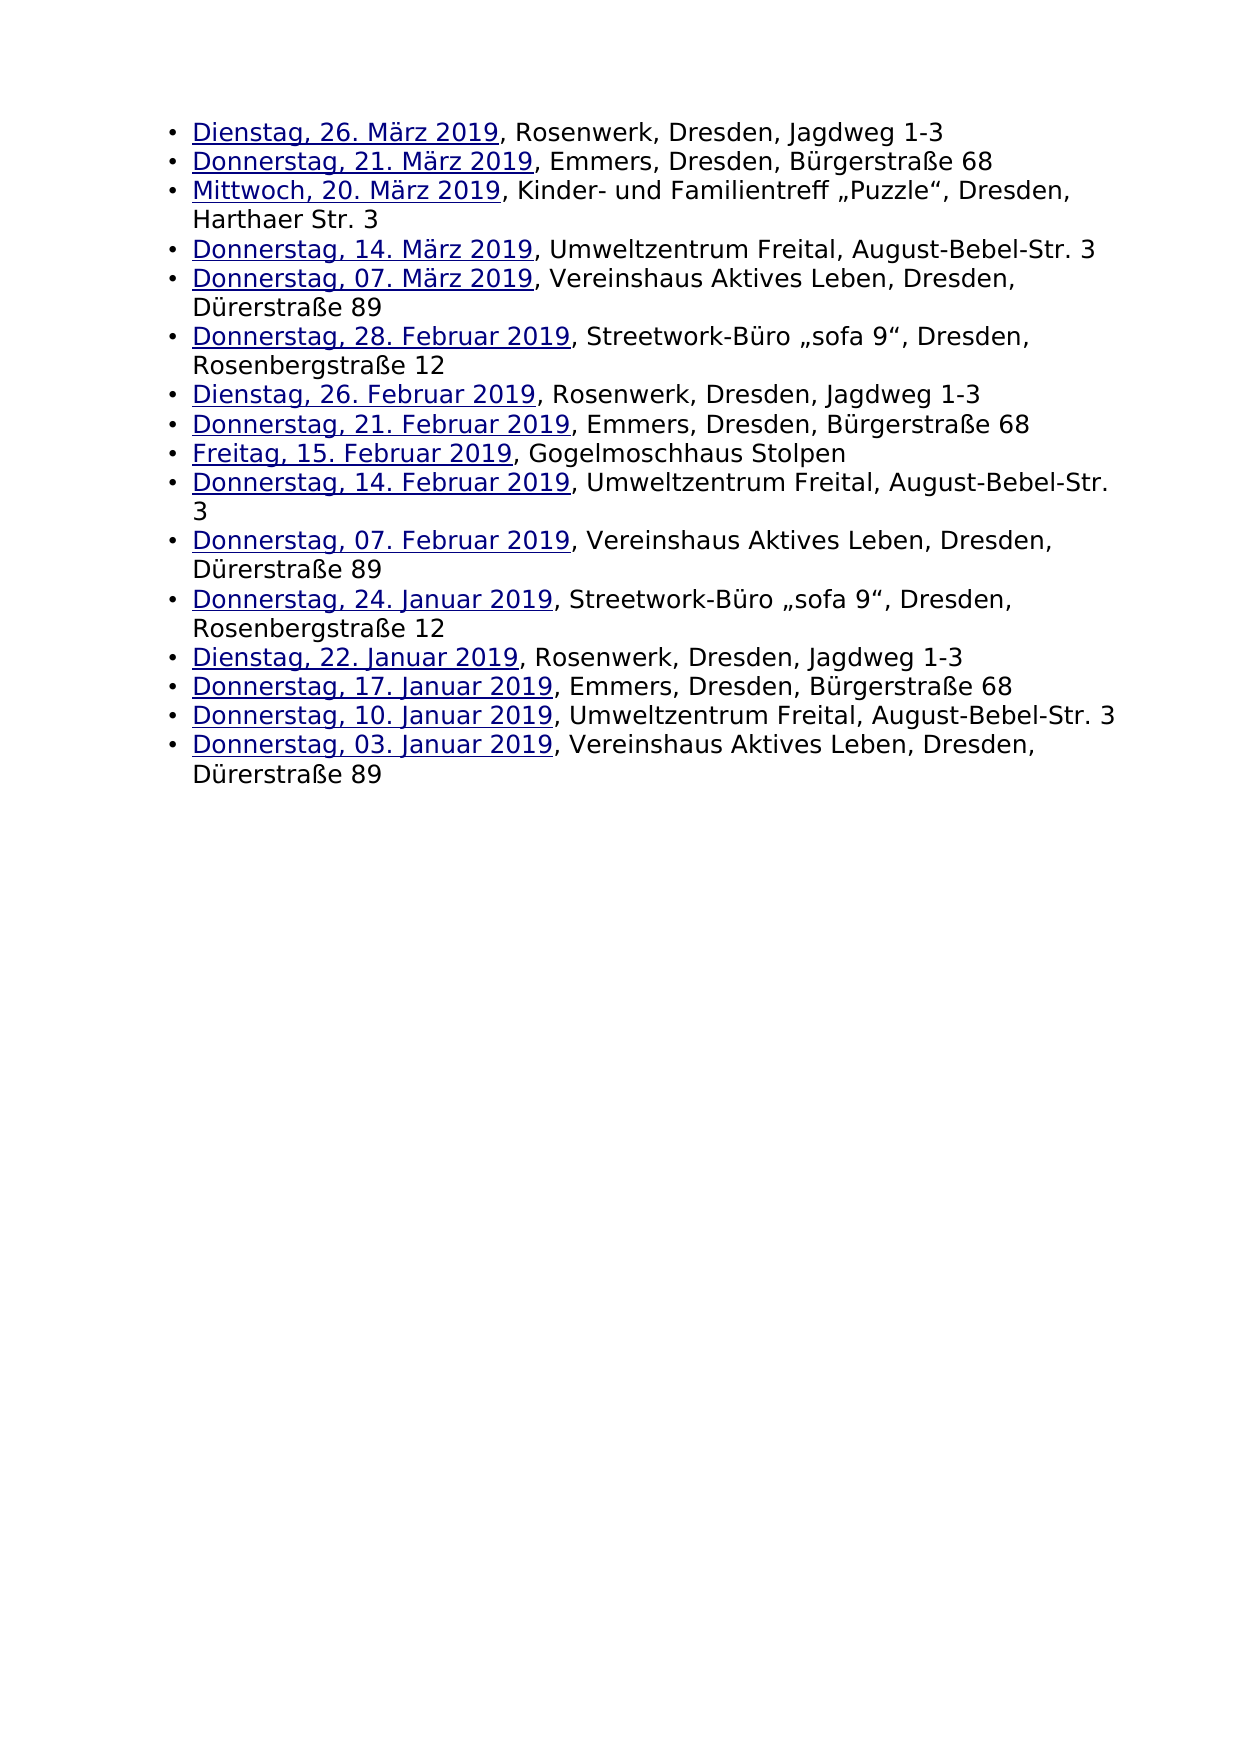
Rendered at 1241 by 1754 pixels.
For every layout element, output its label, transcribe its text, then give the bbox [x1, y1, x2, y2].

list Donnerstag, 07. März 2019, Vereinshaus Aktives Leben, Dresden, Dürerstraße 89 [177, 264, 1122, 322]
list Donnerstag, 03. Januar 2019, Vereinshaus Aktives Leben, Dresden, Dürerstraße 89 [177, 731, 1122, 789]
list Mittwoch, 20. März 2019, Kinder- und Familientreff „Puzzle“, Dresden, Harthaer Str. 3 [177, 176, 1122, 235]
list Donnerstag, 14. März 2019, Umweltzentrum Freital, August-Bebel-Str. 3 [177, 235, 1122, 264]
list Donnerstag, 28. Februar 2019, Streetwork-Büro „sofa 9“, Dresden, Rosenbergstraße 12 [177, 322, 1122, 381]
list Donnerstag, 14. Februar 2019, Umweltzentrum Freital, August-Bebel-Str. 3 [177, 468, 1122, 526]
list Donnerstag, 21. März 2019, Emmers, Dresden, Bürgerstraße 68 [177, 147, 1122, 176]
list Donnerstag, 17. Januar 2019, Emmers, Dresden, Bürgerstraße 68 [177, 672, 1122, 701]
list Donnerstag, 21. Februar 2019, Emmers, Dresden, Bürgerstraße 68 [177, 410, 1122, 439]
list Freitag, 15. Februar 2019, Gogelmoschhaus Stolpen [177, 439, 1122, 468]
list Dienstag, 22. Januar 2019, Rosenwerk, Dresden, Jagdweg 1-3 [177, 643, 1122, 672]
list Dienstag, 26. März 2019, Rosenwerk, Dresden, Jagdweg 1-3 [177, 118, 1122, 147]
list Donnerstag, 07. Februar 2019, Vereinshaus Aktives Leben, Dresden, Dürerstraße 89 [177, 526, 1122, 585]
list Donnerstag, 24. Januar 2019, Streetwork-Büro „sofa 9“, Dresden, Rosenbergstraße 12 [177, 585, 1122, 643]
list Dienstag, 26. Februar 2019, Rosenwerk, Dresden, Jagdweg 1-3 [177, 381, 1122, 410]
list Donnerstag, 10. Januar 2019, Umweltzentrum Freital, August-Bebel-Str. 3 [177, 701, 1122, 731]
